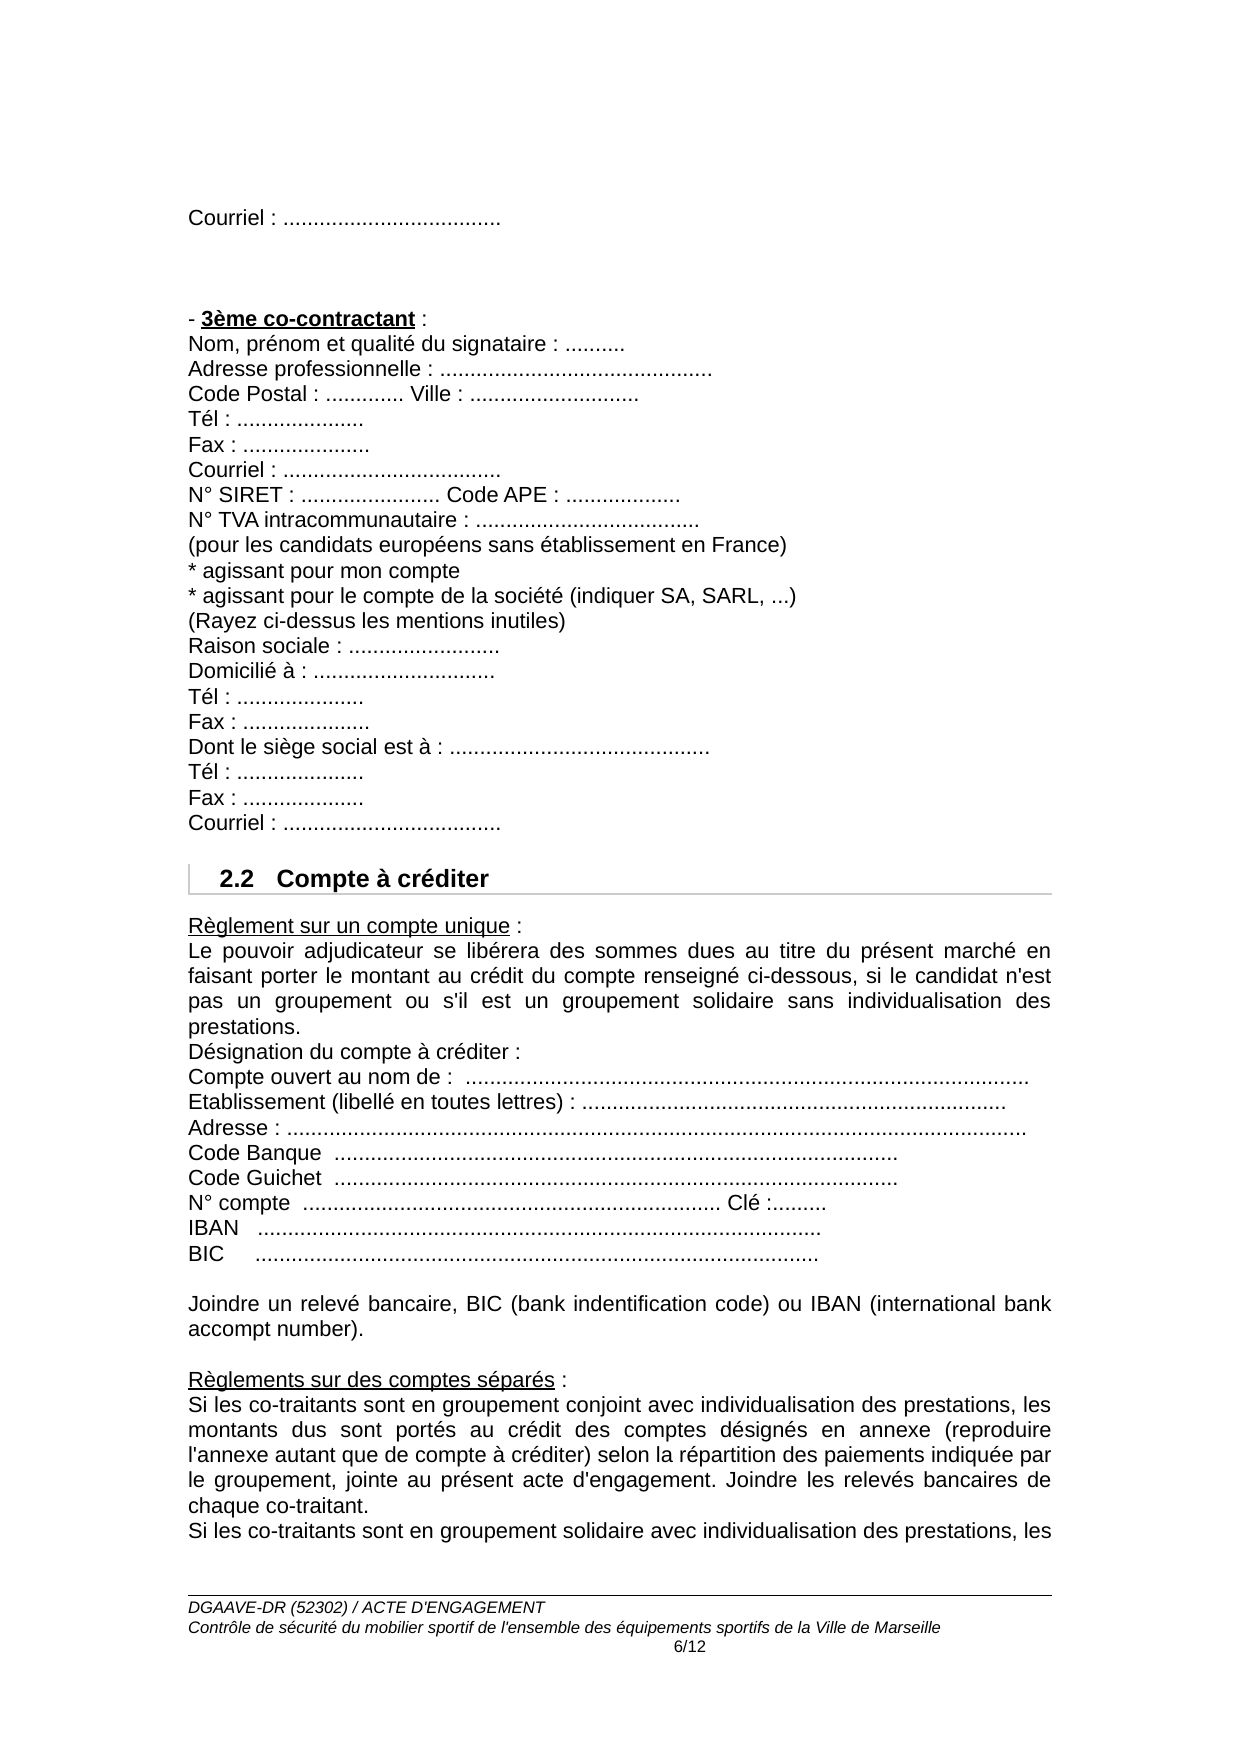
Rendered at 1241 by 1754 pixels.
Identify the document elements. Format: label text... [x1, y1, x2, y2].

text Courriel : .................................... [188, 204, 1052, 230]
text Règlement sur un compte unique : [188, 913, 1052, 938]
text Raison sociale : ......................... [188, 633, 1052, 658]
text Fax : .................... [188, 784, 1052, 809]
text Tél : ..................... [188, 683, 1052, 709]
text Si les co-traitants sont en groupement conjoint avec individualisation des prestations, les montants dus sont portés au crédit des comptes désignés en annexe (reproduire l'annexe autant que de compte à créditer) selon la répartition des paiements indiquée par le groupement, jointe au présent acte d'engagement. Joindre les relevés bancaires de chaque co-traitant. [188, 1392, 1052, 1518]
text Etablissement (libellé en toutes lettres) : ...................................................................... [188, 1089, 1052, 1114]
text Règlements sur des comptes séparés : [188, 1367, 1052, 1392]
text Adresse professionnelle : ............................................. [188, 356, 1052, 381]
text Domicilié à : .............................. [188, 658, 1052, 683]
text Code Postal : ............. Ville : ............................ [188, 381, 1052, 406]
text Code Banque ............................................................................................. [188, 1140, 1052, 1165]
text IBAN ............................................................................................. [188, 1215, 1052, 1241]
text Courriel : .................................... [188, 457, 1052, 482]
text Dont le siège social est à : ........................................... [188, 734, 1052, 759]
text Fax : ..................... [188, 431, 1052, 457]
text (Rayez ci-dessus les mentions inutiles) [188, 608, 1052, 633]
text Compte ouvert au nom de : ............................................................................................. [188, 1064, 1052, 1089]
text Nom, prénom et qualité du signataire : .......... [188, 331, 1052, 356]
text Tél : ..................... [188, 406, 1052, 431]
subtitle Compte à créditer [190, 864, 1052, 893]
text * agissant pour le compte de la société (indiquer SA, SARL, ...) [188, 583, 1052, 608]
text N° SIRET : ....................... Code APE : ................... [188, 482, 1052, 507]
text Si les co-traitants sont en groupement solidaire avec individualisation des prestations, les [188, 1518, 1052, 1543]
text * agissant pour mon compte [188, 557, 1052, 583]
text (pour les candidats européens sans établissement en France) [188, 532, 1052, 557]
text Code Guichet ............................................................................................. [188, 1165, 1052, 1190]
text Joindre un relevé bancaire, BIC (bank indentification code) ou IBAN (international bank accompt number). [188, 1291, 1052, 1341]
text Fax : ..................... [188, 709, 1052, 734]
text Courriel : .................................... [188, 809, 1052, 835]
text Le pouvoir adjudicateur se libérera des sommes dues au titre du présent marché en faisant porter le montant au crédit du compte renseigné ci-dessous, si le candidat n'est pas un groupement ou s'il est un groupement solidaire sans individualisation des prestations. [188, 938, 1052, 1039]
text Tél : ..................... [188, 759, 1052, 784]
text N° TVA intracommunautaire : ..................................... [188, 507, 1052, 532]
text N° compte ..................................................................... Clé :......... [188, 1190, 1052, 1215]
text Adresse : .......................................................................................................................... [188, 1114, 1052, 1140]
text BIC ............................................................................................. [188, 1241, 1052, 1266]
text - 3ème co-contractant : [188, 305, 1052, 331]
text Désignation du compte à créditer : [188, 1039, 1052, 1064]
